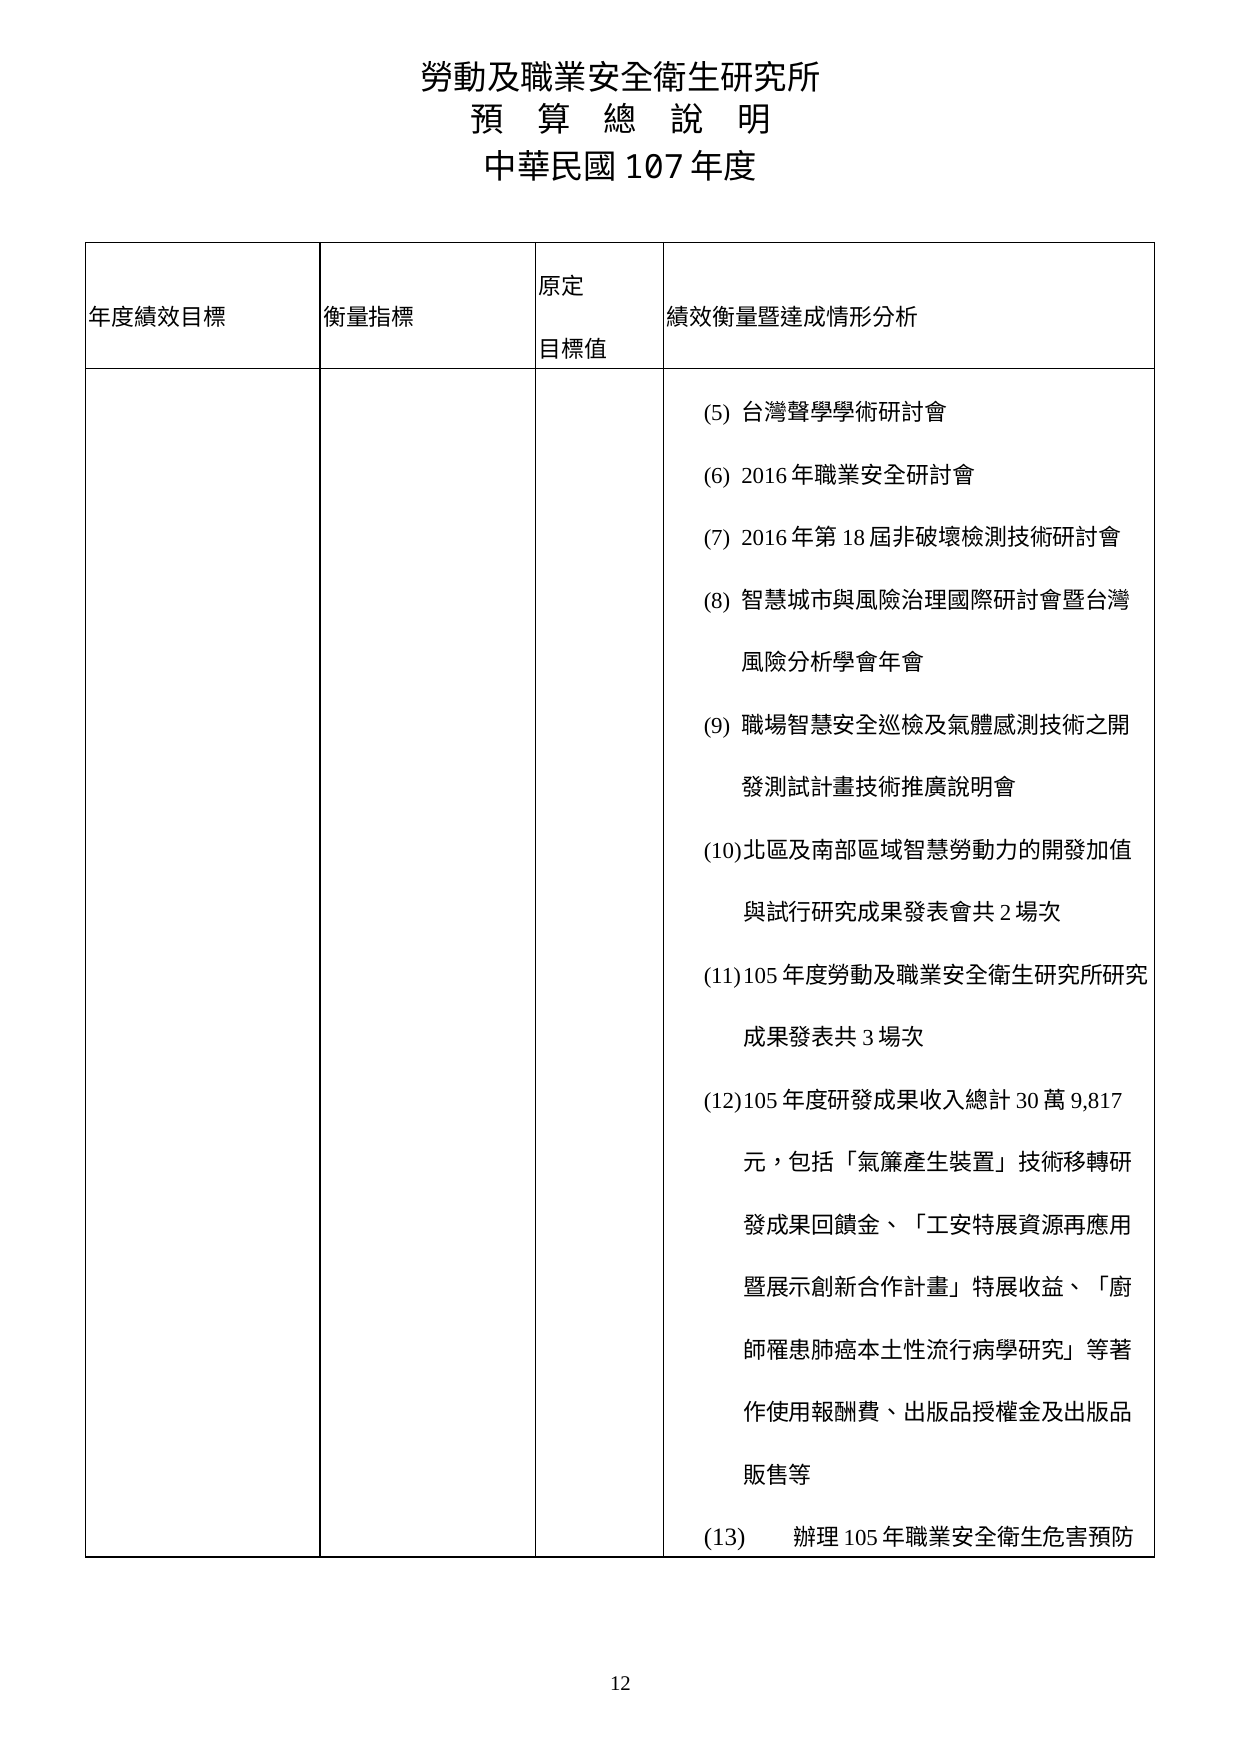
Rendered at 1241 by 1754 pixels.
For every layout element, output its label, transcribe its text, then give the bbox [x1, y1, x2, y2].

table_header 衡量指標 [321, 243, 535, 368]
table_cell 80項 [536, 369, 663, 1556]
table_cell [321, 369, 535, 1556]
table_header 績效衡量暨達成情形分析 [664, 243, 1154, 368]
table_header 年度績效目標 [86, 243, 319, 368]
table_cell [86, 369, 319, 1556]
table_header 原定 目標值 [536, 243, 663, 368]
table_cell 共計達成86項，其中研究成果落實在政策共計達成21項、法規增修落實在執行達成19項、新技術提供企業參考達成17項、現場輔導與技術諮詢達成15項、辦理技術移轉與研究成果推廣應用達成14案。謹摘錄重要部分如下： 研究成果落實在政策部分： 製造業勞工職業病之本土流行病學調查 研究 職業災害通報及職業傷病鑑定制度研究 105年工作環境安全衛生狀況認知調查 石材業作業環境勞工健康風險評估研究 營造業原住民勞工工作能力提昇探討及職業災害預防教育推廣 科學工業園區化學品資料庫建置研究 通風設施性能測試評估與管理制度探討研究 職業安全衛生管理系統國際標準草案分析探討研究 外牆框式施工架風災分析與風力之探討研究 營造業勞工行為安全改善實務方法之探討及評估研究 特殊形狀壓力容器力學分析及強度試驗模式研究 部分時間工作研究 工作生活平衡研究 職災補償法制研究 集體性勞動法規對工會之評估調查 我國女性夜間工作規範與實況之研究 我國勞資會議規範與實況之研究 建置我國友善職場內涵概念與推動架構之研究 職災失能勞動者重返職場研究 法規增修落實在執行部分： 工時及輪班對護理人員身心健康之影響研究 職業健康危害程度因素納入職業災害保險費率計算基礎可行性評估 溴丙烷職場危害因子健康危害與容許暴露標準建議值研究 熱危害暴險感測及預警系統建立之先導性研究 人因性危害與肌肉骨骼傷病關係研究 六價鉻作業勞工職業衛生調查研究 科學工業園區化學品資料庫建置研究 全球供應鏈及網際網路科技對勞動市場影響因應研究 勞動市場指標研究 編製爆炸性環境之靜電危害-測試方法研究 電氣絕緣用防護具之相關法規與標準探討研究 高風險作業管理人員及特殊人員職能促進提升研究 部分時間工作研究 職災補償法制研究 集體性勞動法規對工會之評估調查 我國女性夜間工作規範與實況之研究 我國勞資會議規範與實況之研究 新技術提供企業參考部分： 職場肢障勞工健康促進介入評估研究 手術煙霧對人體健康危害評估研究 粉體靜電塗裝作業勞工危害調查及粉塵暴露特性評估 道路標線作業勞工鉻酸鉛暴露危害調查 混合物對活性碳吸附濃度影響之研究 塑膠膜袋製造業勞工空氣中有害物暴露評估與改善策略研究 整合性健康職場管理系統建置研究 精密機械製造業金屬暴露危害調查研究 勞工健康偵測系統先驅研究 工作能力與健康管理探討研究 職場噪音工程改善技術研究 密合度測試落實措施與濾毒罐使用管理技術探討研究 金屬加工液作業環境之皮膚暴露預防研究-手套及隔離霜防護效果探討研究 物理性因子作業環境監測技術探討研究 分佈式光纖感測系統檢測性能改善研究 資通訊科技運用於勞工作業安全監控技術之研發 起重機過負荷遠端監視裝置研究 辦理現場輔導諮詢，輔導內容包括： 協助降低作業環境中勞工的金屬燻煙暴露 提出安全衛生防護建議與健康管理 視覺障礙工作者職務再設計4場次 檢測通風設施性能6場次 中高齡與婦女勞動力重返職場之倡議-形塑工作價值感-熱忱與激勵及相關專業能力提升等 台南震後重建高風險作業訓練規劃 協助台南市政府辦理震後重建高階主管論壇 協助台灣高鐵辦理採購及工程管理人員進階職能訓練 協助六輕關於懸吊式施工架人員訓練相關事宜 協助本部關於老舊建築安全性評估與補強事宜 起重及營建機械安全輔助APP軟體操作輔導 安全監控資通訊技術人才培育訓練 勞工行為安全介入輔導座談會2場次 4個營造工地進行勞工行為安全介入有效性評估 中小企業自主檢查及維護管理輔具建立研究 其他專業諮詢(如協助調查、電話諮詢及Email等)，共計辦理78項，內容包括：肌肉骨骼傷病相關之人因檢核表使用方式技術諮詢、詢問有關石綿分析方法及PEL標準諮詢、協助湖口工業區惠豐化工廠鍋爐爆炸案之職災調查及事業單位與民眾有關職業安全技術諮詢等。 辦理技術移轉與研究成果推廣應用部分： 環境分析化學研討會 國際氣膠科技研討會 人因工程學術研討會 職業衛生研討會 台灣聲學學術研討會 2016年職業安全研討會 2016年第18屆非破壞檢測技術研討會 智慧城市與風險治理國際研討會暨台灣風險分析學會年會 職場智慧安全巡檢及氣體感測技術之開發測試計畫技術推廣說明會 北區及南部區域智慧勞動力的開發加值與試行研究成果發表會共2場次 105年度勞動及職業安全衛生研究所研究成果發表共3場次 105年度研發成果收入總計30萬9,817元，包括「氣簾產生裝置」技術移轉研發成果回饋金、「工安特展資源再應用暨展示創新合作計畫」特展收益、「廚師罹患肺癌本土性流行病學研究」等著作使用報酬費、出版品授權金及出版品販售等 辦理105年職業安全衛生危害預防全國巡迴展示活動，共計展出44場次、參與人數計26,342人次 [664, 369, 1154, 1556]
